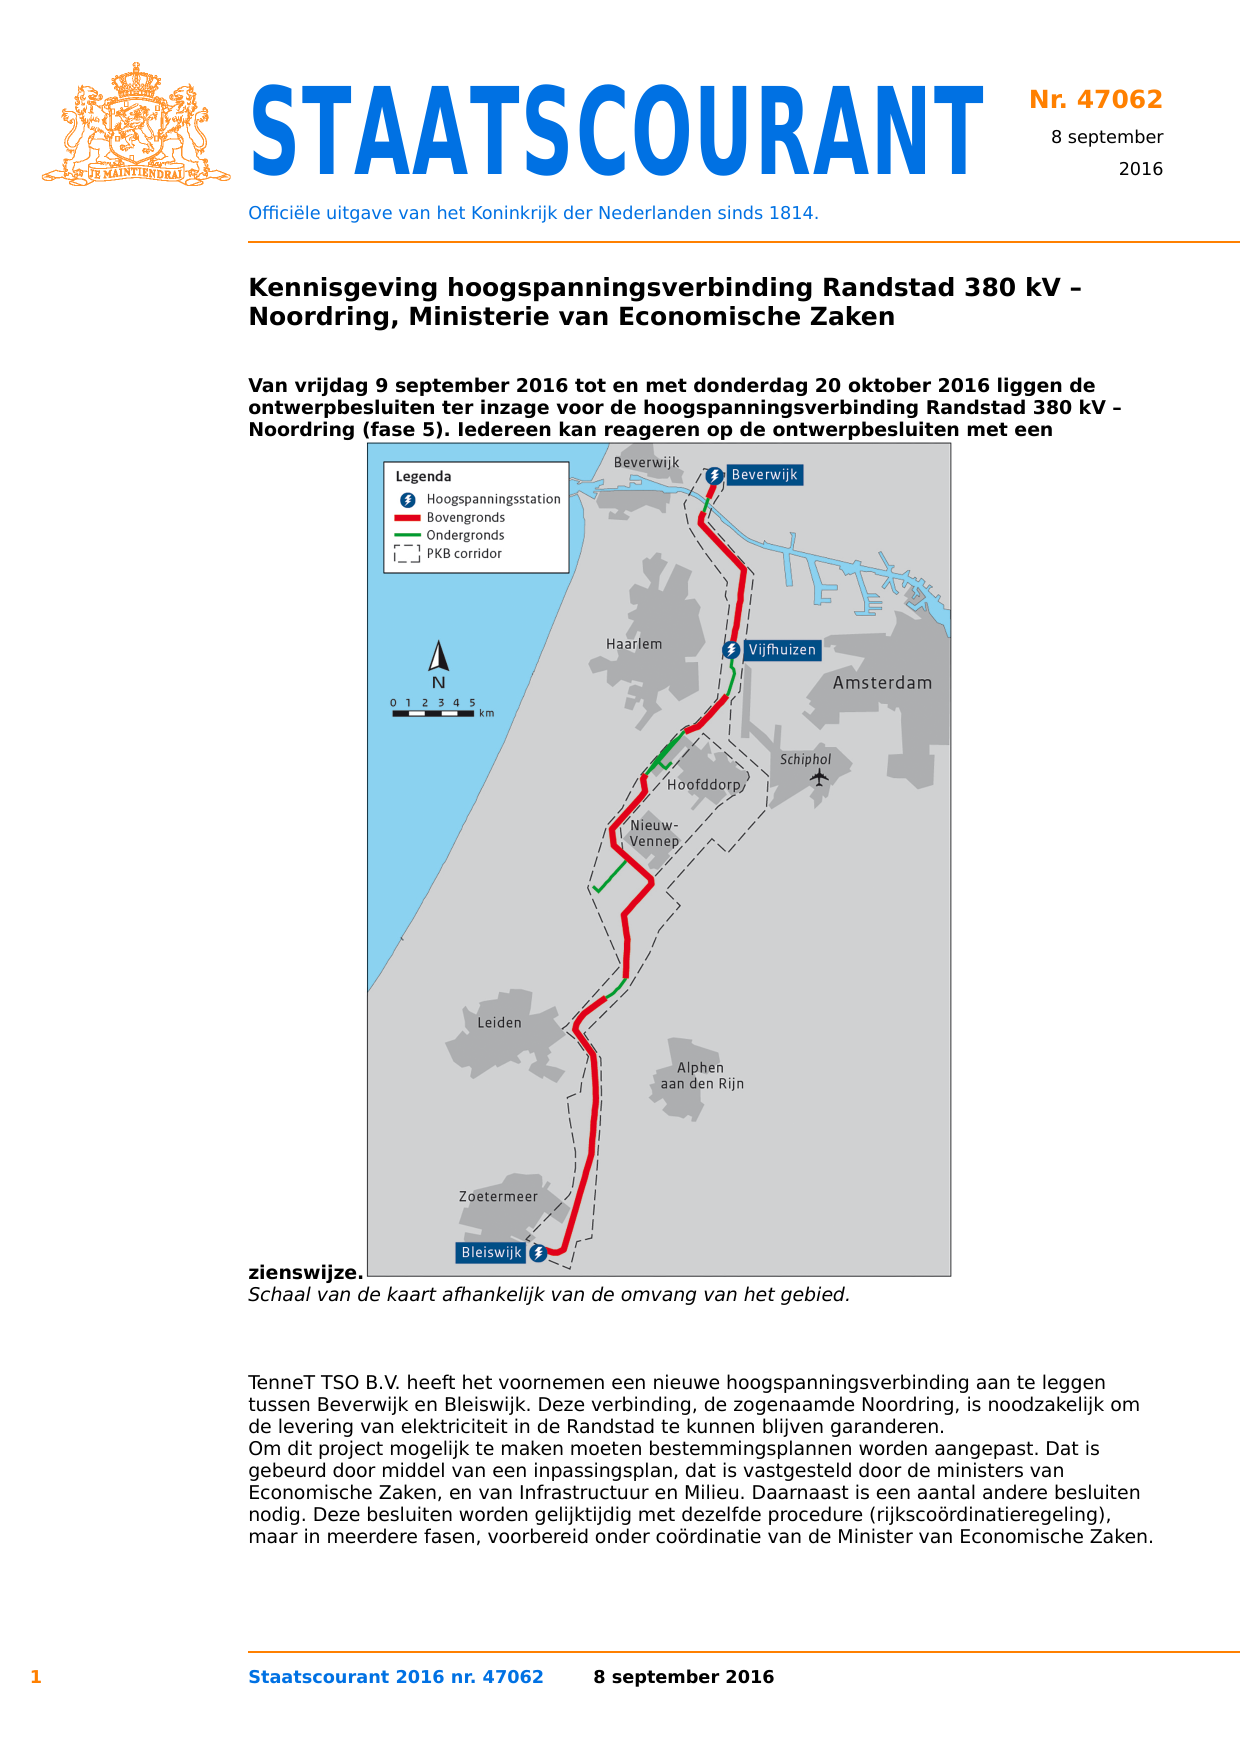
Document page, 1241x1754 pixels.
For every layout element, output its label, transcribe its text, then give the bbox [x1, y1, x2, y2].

table_header [25, 62, 248, 241]
picture [41, 62, 231, 186]
table_header Nr. 47062 [998, 62, 1240, 121]
table_cell Officiële uitgave van het Koninkrijk der Nederlanden sinds 1814. [248, 203, 1240, 241]
table_cell 8 september [998, 121, 1240, 153]
subtitle Kennisgeving hoogspanningsverbinding Randstad 380 kV – Noordring, Ministerie van Economische Zaken [248, 273, 1163, 331]
table_header STAATSCOURANT [248, 62, 998, 203]
table_cell 2016 [998, 153, 1240, 203]
picture [364, 441, 955, 1280]
text Van vrijdag 9 september 2016 tot en met donderdag 20 oktober 2016 liggen de ontwerpbesluiten ter inzage voor de hoogspanningsverbinding Randstad 380 kV – Noordring (fase 5). Iedereen kan reageren op de ontwerpbesluiten met een zienswijze. Schaal van de kaart afhankelijk van de omvang van het gebied. [248, 375, 1163, 1350]
text TenneT TSO B.V. heeft het voornemen een nieuwe hoogspanningsverbinding aan te leggen tussen Beverwijk en Bleiswijk. Deze verbinding, de zogenaamde Noordring, is noodzakelijk om de levering van elektriciteit in de Randstad te kunnen blijven garanderen. [248, 1372, 1163, 1438]
text Om dit project mogelijk te maken moeten bestemmingsplannen worden aangepast. Dat is gebeurd door middel van een inpassingsplan, dat is vastgesteld door de ministers van Economische Zaken, en van Infrastructuur en Milieu. Daarnaast is een aantal andere besluiten nodig. Deze besluiten worden gelijktijdig met dezelfde procedure (rijkscoördinatieregeling), maar in meerdere fasen, voorbereid onder coördinatie van de Minister van Economische Zaken. [248, 1438, 1163, 1548]
